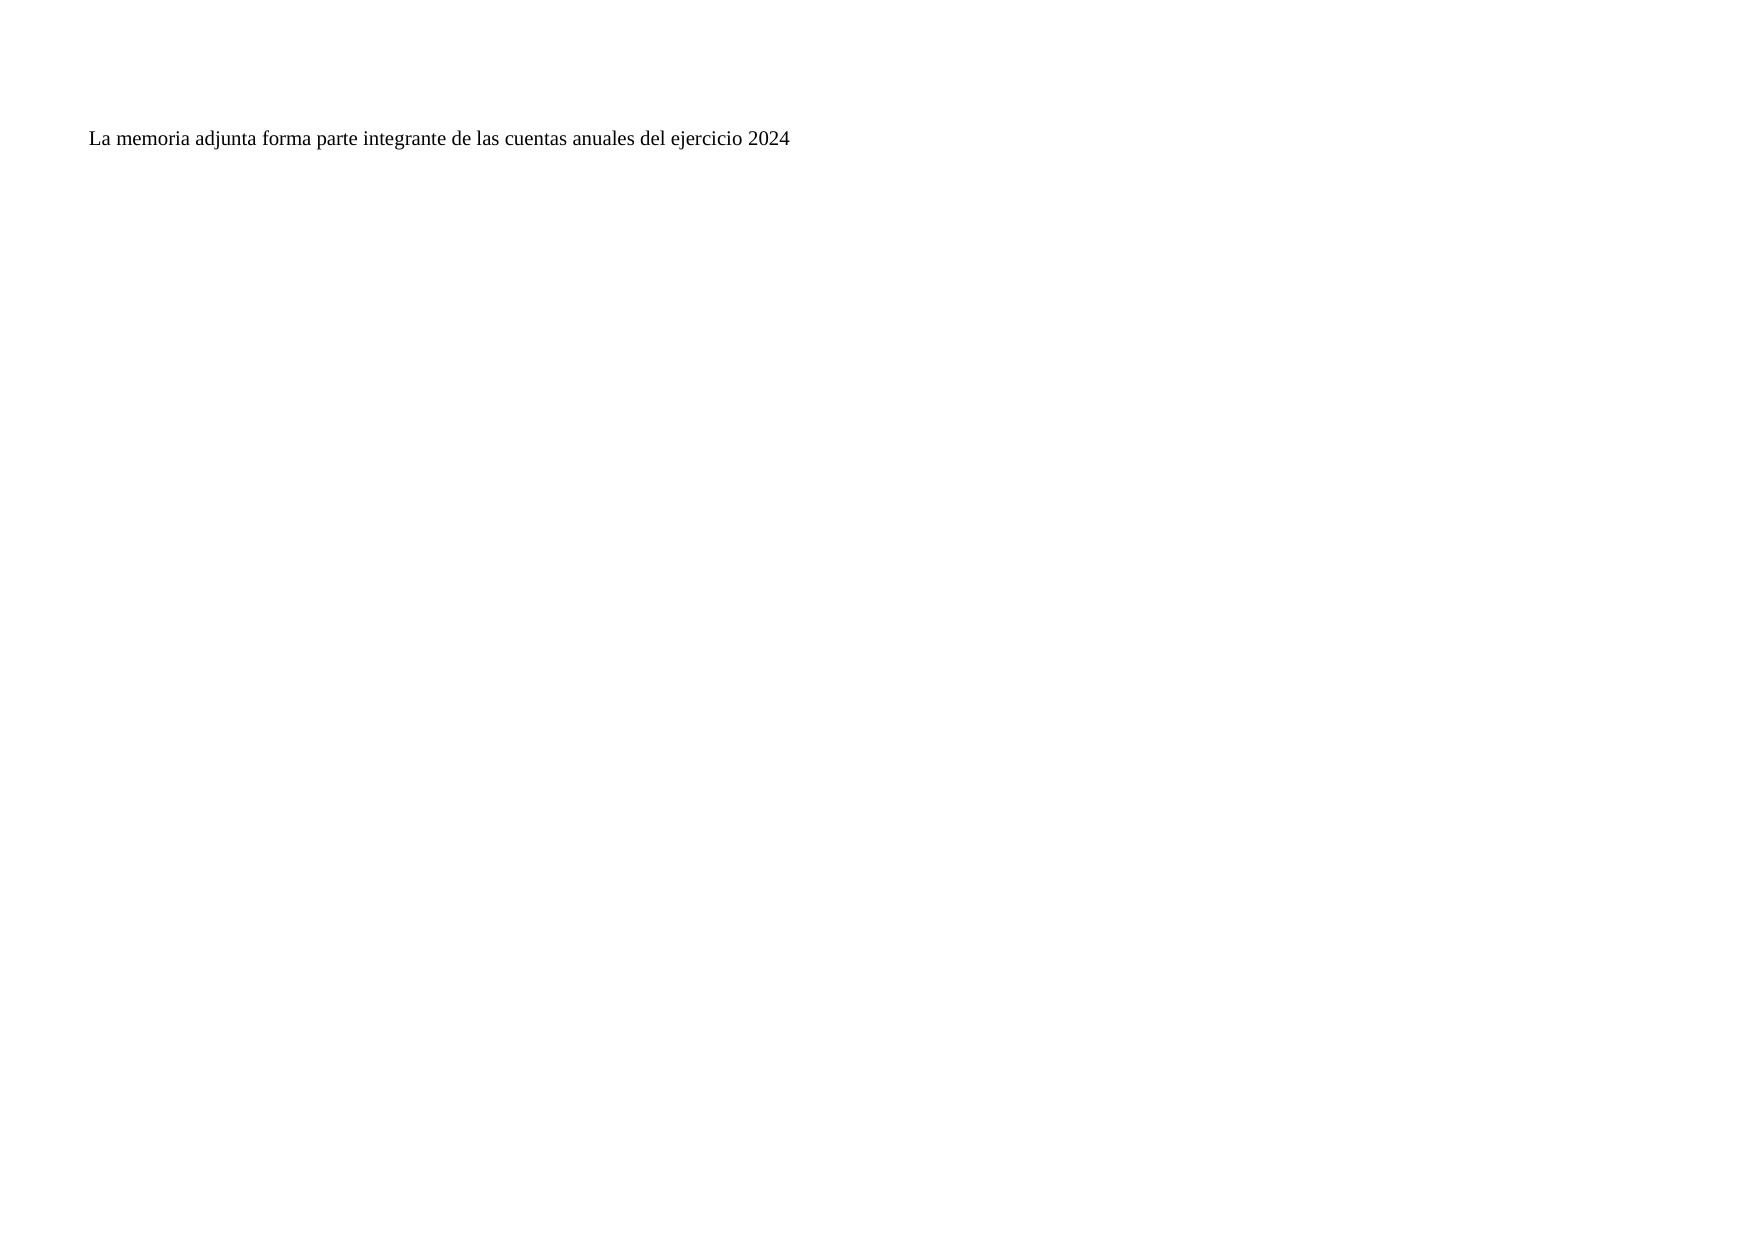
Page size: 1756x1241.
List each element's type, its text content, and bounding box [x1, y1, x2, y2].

text La memoria adjunta forma parte integrante de las cuentas anuales del ejercicio 2024 [89, 126, 1688, 150]
